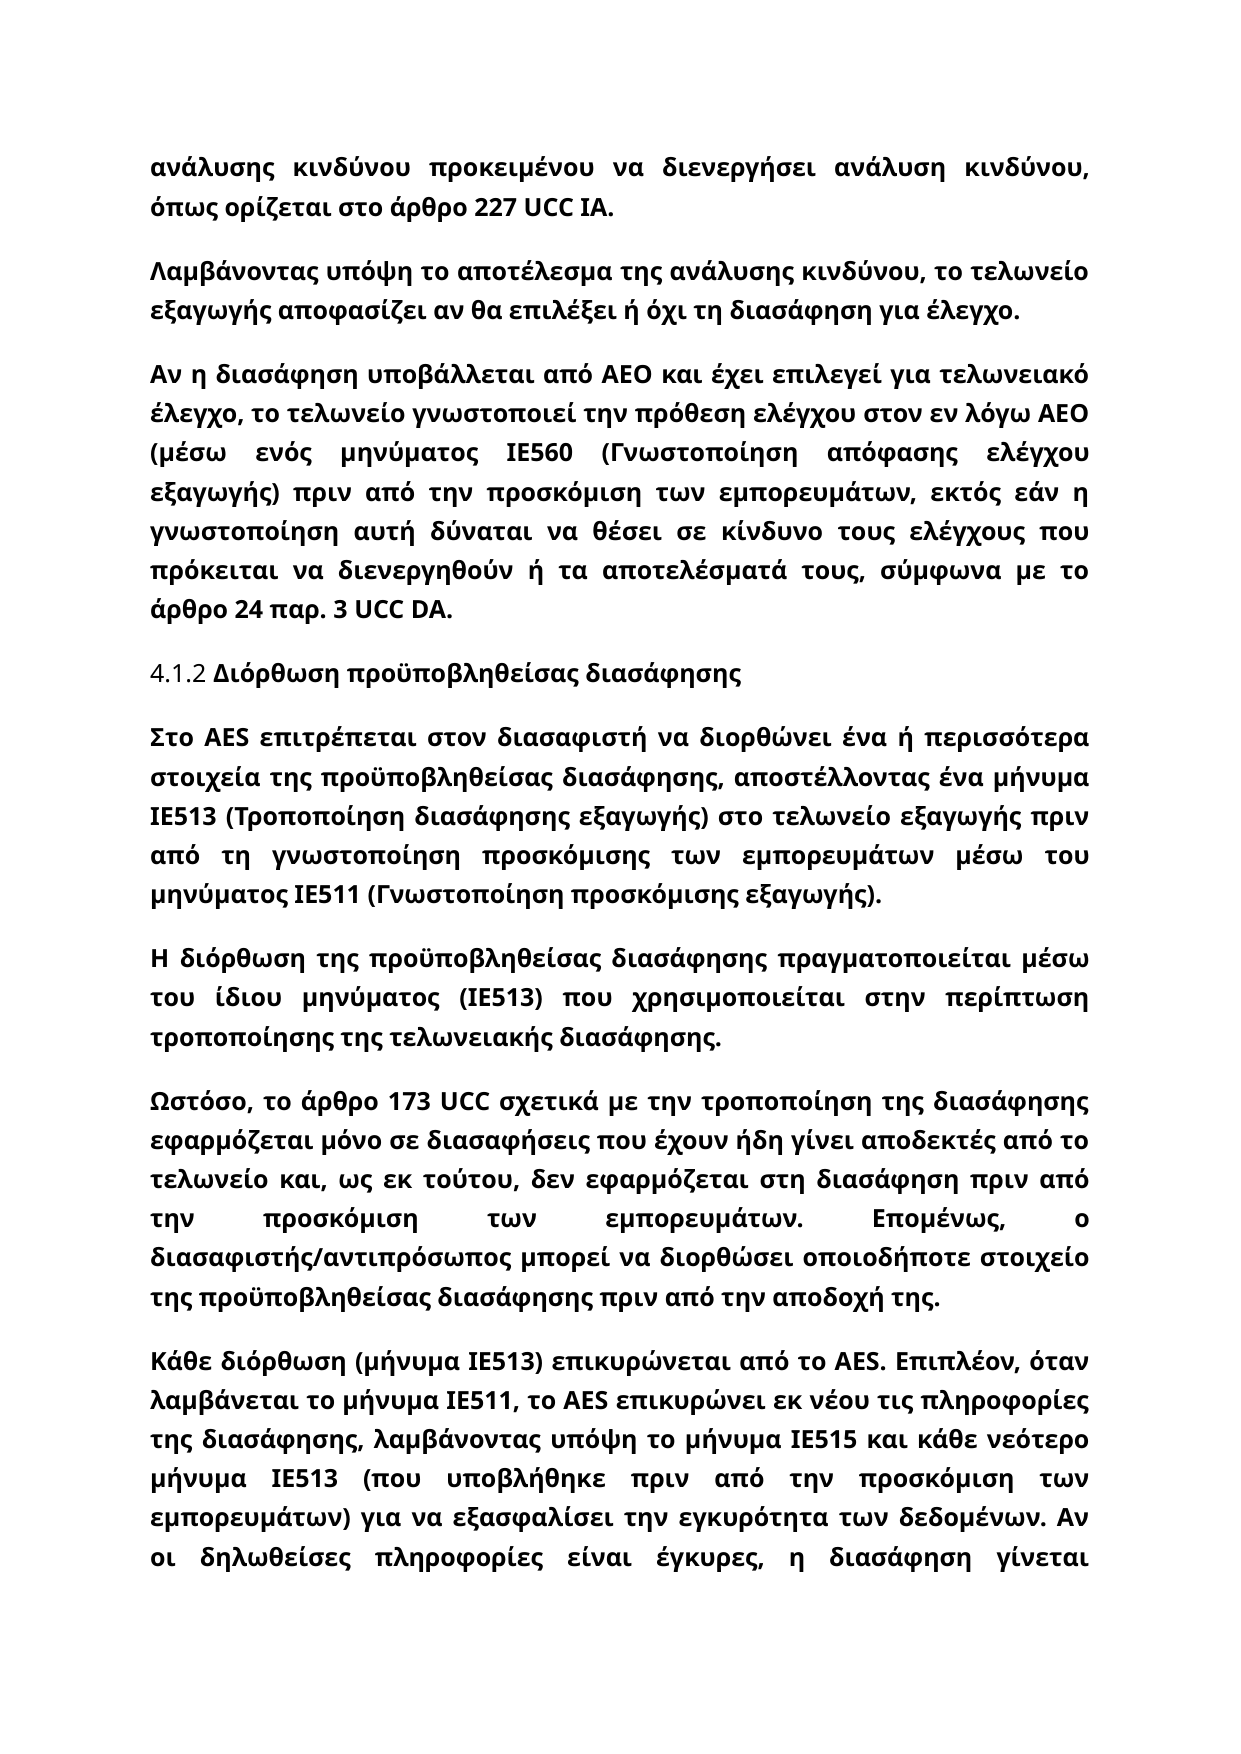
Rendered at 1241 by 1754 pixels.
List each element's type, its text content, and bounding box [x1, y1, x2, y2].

text Στο AES επιτρέπεται στον διασαφιστή να διορθώνει ένα ή περισσότερα στοιχεία της προϋποβληθείσας διασάφησης, αποστέλλοντας ένα μήνυμα IE513 (Τροποποίηση διασάφησης εξαγωγής) στο τελωνείο εξαγωγής πριν από τη γνωστοποίηση προσκόμισης των εμπορευμάτων μέσω του μηνύματος IE511 (Γνωστοποίηση προσκόμισης εξαγωγής). [150, 720, 1090, 911]
text Η διόρθωση της προϋποβληθείσας διασάφησης πραγματοποιείται μέσω του ίδιου μηνύματος (IE513) που χρησιμοποιείται στην περίπτωση τροποποίησης της τελωνειακής διασάφησης. [150, 941, 1090, 1053]
text Αν η διασάφηση υποβάλλεται από AEO και έχει επιλεγεί για τελωνειακό έλεγχο, το τελωνείο γνωστοποιεί την πρόθεση ελέγχου στον εν λόγω AEO (μέσω ενός μηνύματος IE560 (Γνωστοποίηση απόφασης ελέγχου εξαγωγής) πριν από την προσκόμιση των εμπορευμάτων, εκτός εάν η γνωστοποίηση αυτή δύναται να θέσει σε κίνδυνο τους ελέγχους που πρόκειται να διενεργηθούν ή τα αποτελέσματά τους, σύμφωνα με το άρθρο 24 παρ. 3 UCC DA. [150, 357, 1090, 626]
text Λαμβάνοντας υπόψη το αποτέλεσμα της ανάλυσης κινδύνου, το τελωνείο εξαγωγής αποφασίζει αν θα επιλέξει ή όχι τη διασάφηση για έλεγχο. [150, 253, 1090, 327]
text Κάθε διόρθωση (μήνυμα IE513) επικυρώνεται από το AES. Επιπλέον, όταν λαμβάνεται το μήνυμα IE511, το AES επικυρώνει εκ νέου τις πληροφορίες της διασάφησης, λαμβάνοντας υπόψη το μήνυμα IE515 και κάθε νεότερο μήνυμα IE513 (που υποβλήθηκε πριν από την προσκόμιση των εμπορευμάτων) για να εξασφαλίσει την εγκυρότητα των δεδομένων. Αν οι δηλωθείσες πληροφορίες είναι έγκυρες, η διασάφηση γίνεται [150, 1343, 1090, 1573]
text Ωστόσο, το άρθρο 173 UCC σχετικά με την τροποποίηση της διασάφησης εφαρμόζεται μόνο σε διασαφήσεις που έχουν ήδη γίνει αποδεκτές από το τελωνείο και, ως εκ τούτου, δεν εφαρμόζεται στη διασάφηση πριν από την προσκόμιση των εμπορευμάτων. Επομένως, ο διασαφιστής/αντιπρόσωπος μπορεί να διορθώσει οποιοδήποτε στοιχείο της προϋποβληθείσας διασάφησης πριν από την αποδοχή της. [150, 1083, 1090, 1313]
text 4.1.2 Διόρθωση προϋποβληθείσας διασάφησης [150, 656, 1090, 690]
text ανάλυσης κινδύνου προκειμένου να διενεργήσει ανάλυση κινδύνου, όπως ορίζεται στο άρθρο 227 UCC IA. [150, 150, 1090, 223]
